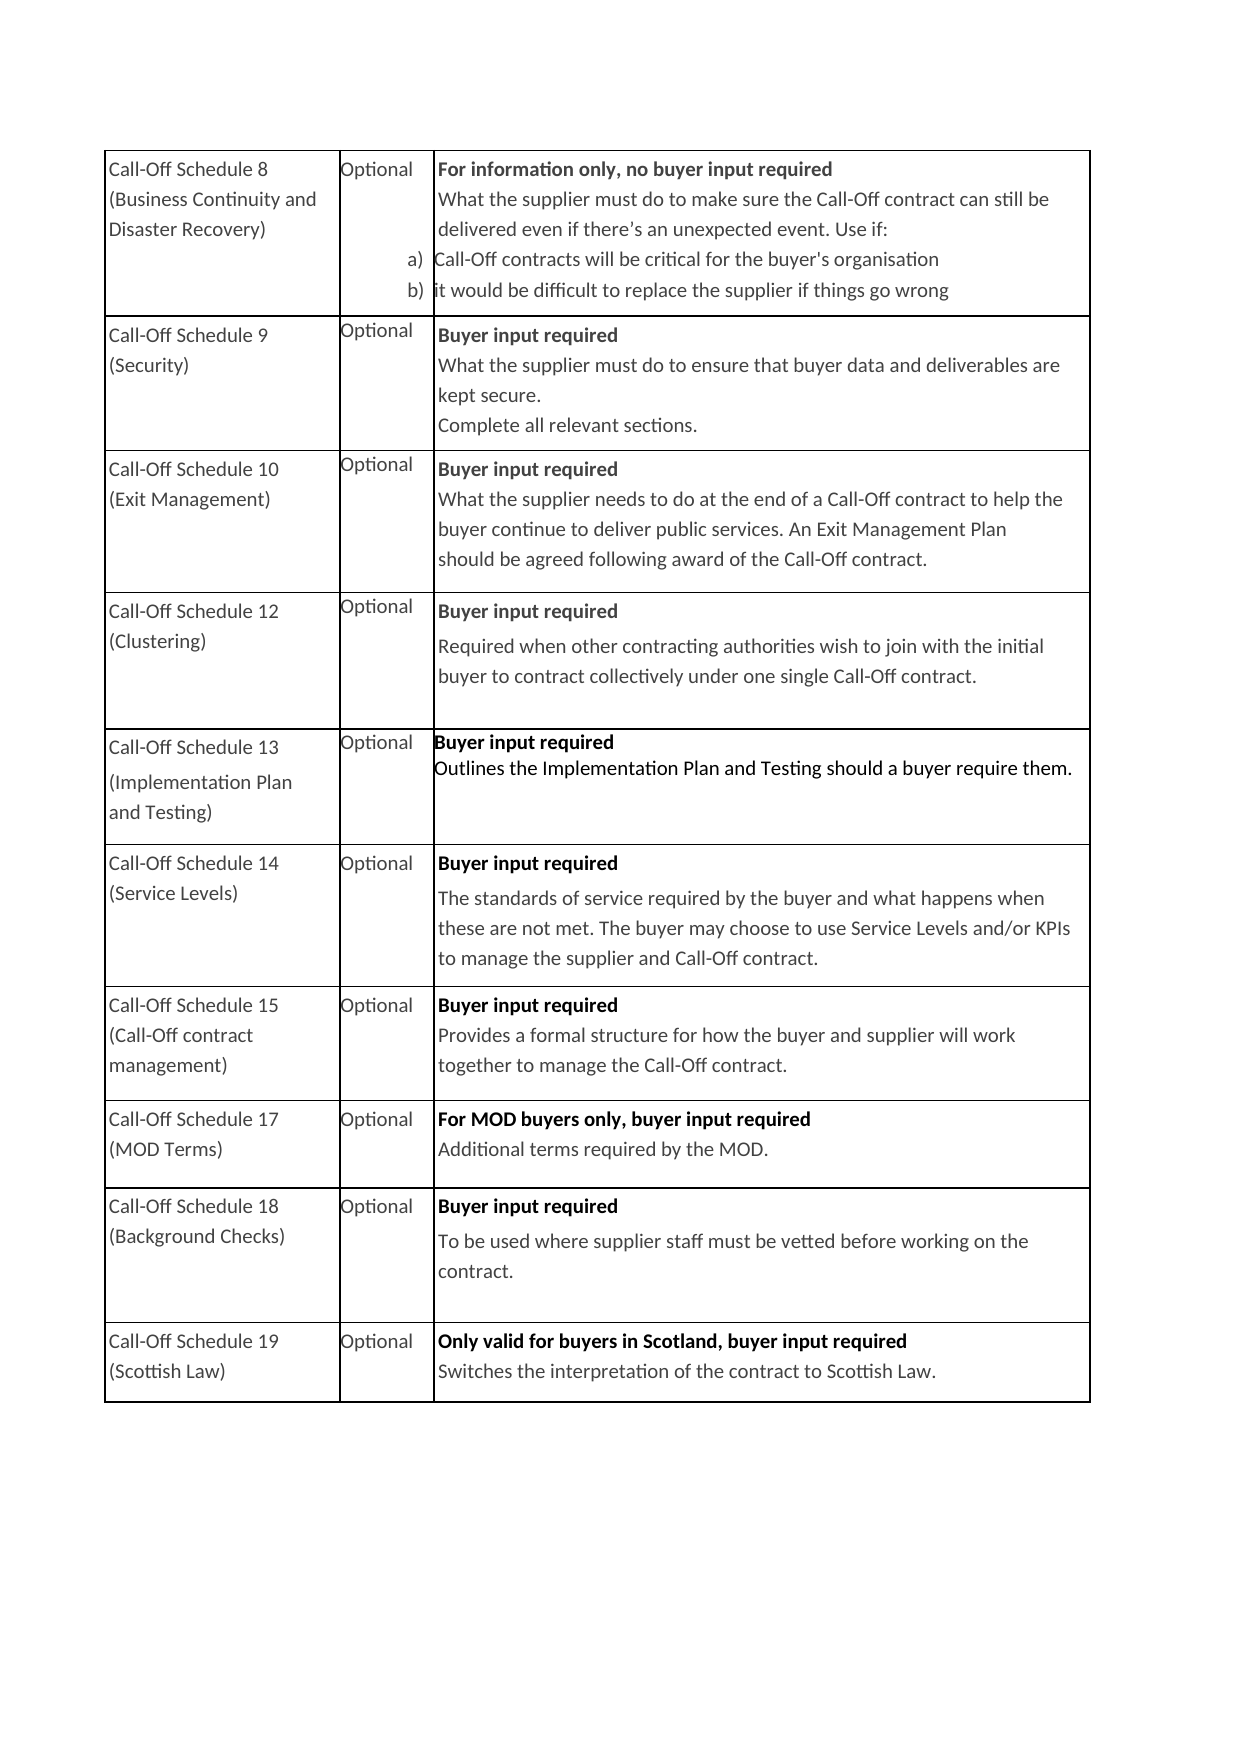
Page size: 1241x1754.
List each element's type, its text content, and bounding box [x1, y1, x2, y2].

table_cell Call-Off Schedule 15 (Call-Off contract management) [106, 987, 339, 1100]
table_cell Call-Off Schedule 10 (Exit Management) [106, 451, 339, 592]
table_cell Call-Off Schedule 12 (Clustering) [106, 593, 339, 728]
table_cell Call-Off Schedule 19 (Scottish Law) [106, 1323, 339, 1401]
table_cell Buyer input required What the supplier must do to ensure that buyer data and deliverables are kept secure. Complete all relevant sections. [435, 317, 1089, 450]
table_cell Optional [341, 730, 433, 843]
table_cell Optional [341, 1323, 433, 1401]
table_cell Call-Off Schedule 17 (MOD Terms) [106, 1101, 339, 1187]
table_cell Call-Off Schedule 9 (Security) [106, 317, 339, 450]
table_cell Call-Off Schedule 14 (Service Levels) [106, 845, 339, 986]
table_header Optional [341, 151, 433, 315]
table_cell Buyer input required Provides a formal structure for how the buyer and supplier will work together to manage the Call-Off contract. [435, 987, 1089, 1100]
table_cell Optional [341, 1189, 433, 1322]
table_cell Optional [341, 845, 433, 986]
table_cell Call-Off Schedule 13 (Implementation Plan and Testing) [106, 730, 339, 843]
table_cell Optional [341, 987, 433, 1100]
table_header Call-Off Schedule 8 (Business Continuity and Disaster Recovery) [106, 151, 339, 315]
table_cell Buyer input required What the supplier needs to do at the end of a Call-Off contract to help the buyer continue to deliver public services. An Exit Management Plan should be agreed following award of the Call-Off contract. [435, 451, 1089, 592]
table_cell Buyer input required Required when other contracting authorities wish to join with the initial buyer to contract collectively under one single Call-Off contract. [435, 593, 1089, 728]
table_header For information only, no buyer input required What the supplier must do to make sure the Call-Off contract can still be delivered even if there’s an unexpected event. Use if: Call-Off contracts will be critical for the buyer's organisation it would be difficult to replace the supplier if things go wrong [435, 151, 1089, 315]
table_cell Optional [341, 593, 433, 728]
table_cell Buyer input required Outlines the Implementation Plan and Testing should a buyer require them. [435, 730, 1089, 843]
table_cell Only valid for buyers in Scotland, buyer input required Switches the interpretation of the contract to Scottish Law. [435, 1323, 1089, 1401]
table_cell For MOD buyers only, buyer input required Additional terms required by the MOD. [435, 1101, 1089, 1187]
table_cell Buyer input required The standards of service required by the buyer and what happens when these are not met. The buyer may choose to use Service Levels and/or KPIs to manage the supplier and Call-Off contract. [435, 845, 1089, 986]
table_cell Optional [341, 1101, 433, 1187]
table_cell Buyer input required To be used where supplier staff must be vetted before working on the contract. [435, 1189, 1089, 1322]
table_cell Optional [341, 317, 433, 450]
table_cell Optional [341, 451, 433, 592]
table_cell Call-Off Schedule 18 (Background Checks) [106, 1189, 339, 1322]
